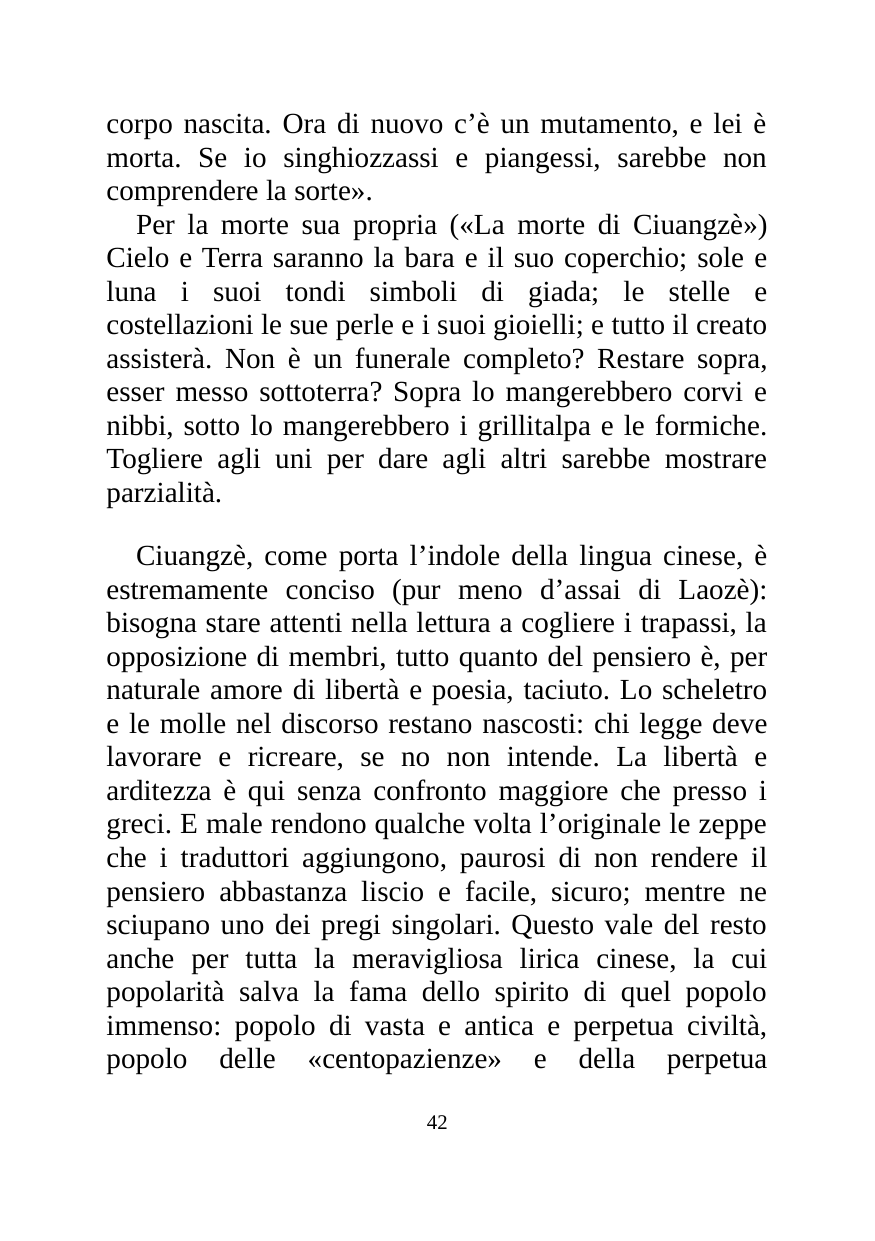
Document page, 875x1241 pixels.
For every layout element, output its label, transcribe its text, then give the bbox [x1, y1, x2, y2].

text corpo nascita. Ora di nuovo c’è un mutamento, e lei è morta. Se io singhiozzassi e piangessi, sarebbe non comprendere la sorte». [106, 106, 768, 207]
text Ciuangzè, come porta l’indole della lingua cinese, è estremamente conciso (pur meno d’assai di Laozè): bisogna stare attenti nella lettura a cogliere i trapassi, la opposizione di membri, tutto quanto del pensiero è, per naturale amore di libertà e poesia, taciuto. Lo scheletro e le molle nel discorso restano nascosti: chi legge deve lavorare e ricreare, se no non intende. La libertà e arditezza è qui senza confronto maggiore che presso i greci. E male rendono qualche volta l’originale le zeppe che i traduttori aggiungono, paurosi di non rendere il pensiero abbastanza liscio e facile, sicuro; mentre ne sciupano uno dei pregi singolari. Questo vale del resto anche per tutta la meravigliosa lirica cinese, la cui popolarità salva la fama dello spirito di quel popolo immenso: popolo di vasta e antica e perpetua civiltà, popolo delle «centopazienze» e della perpetua [106, 538, 768, 1075]
text Per la morte sua propria («La morte di Ciuangzè») Cielo e Terra saranno la bara e il suo coperchio; sole e luna i suoi tondi simboli di giada; le stelle e costellazioni le sue perle e i suoi gioielli; e tutto il creato assisterà. Non è un funerale completo? Restare sopra, esser messo sottoterra? Sopra lo mangerebbero corvi e nibbi, sotto lo mangerebbero i grillitalpa e le formiche. Togliere agli uni per dare agli altri sarebbe mostrare parzialità. [106, 207, 768, 509]
